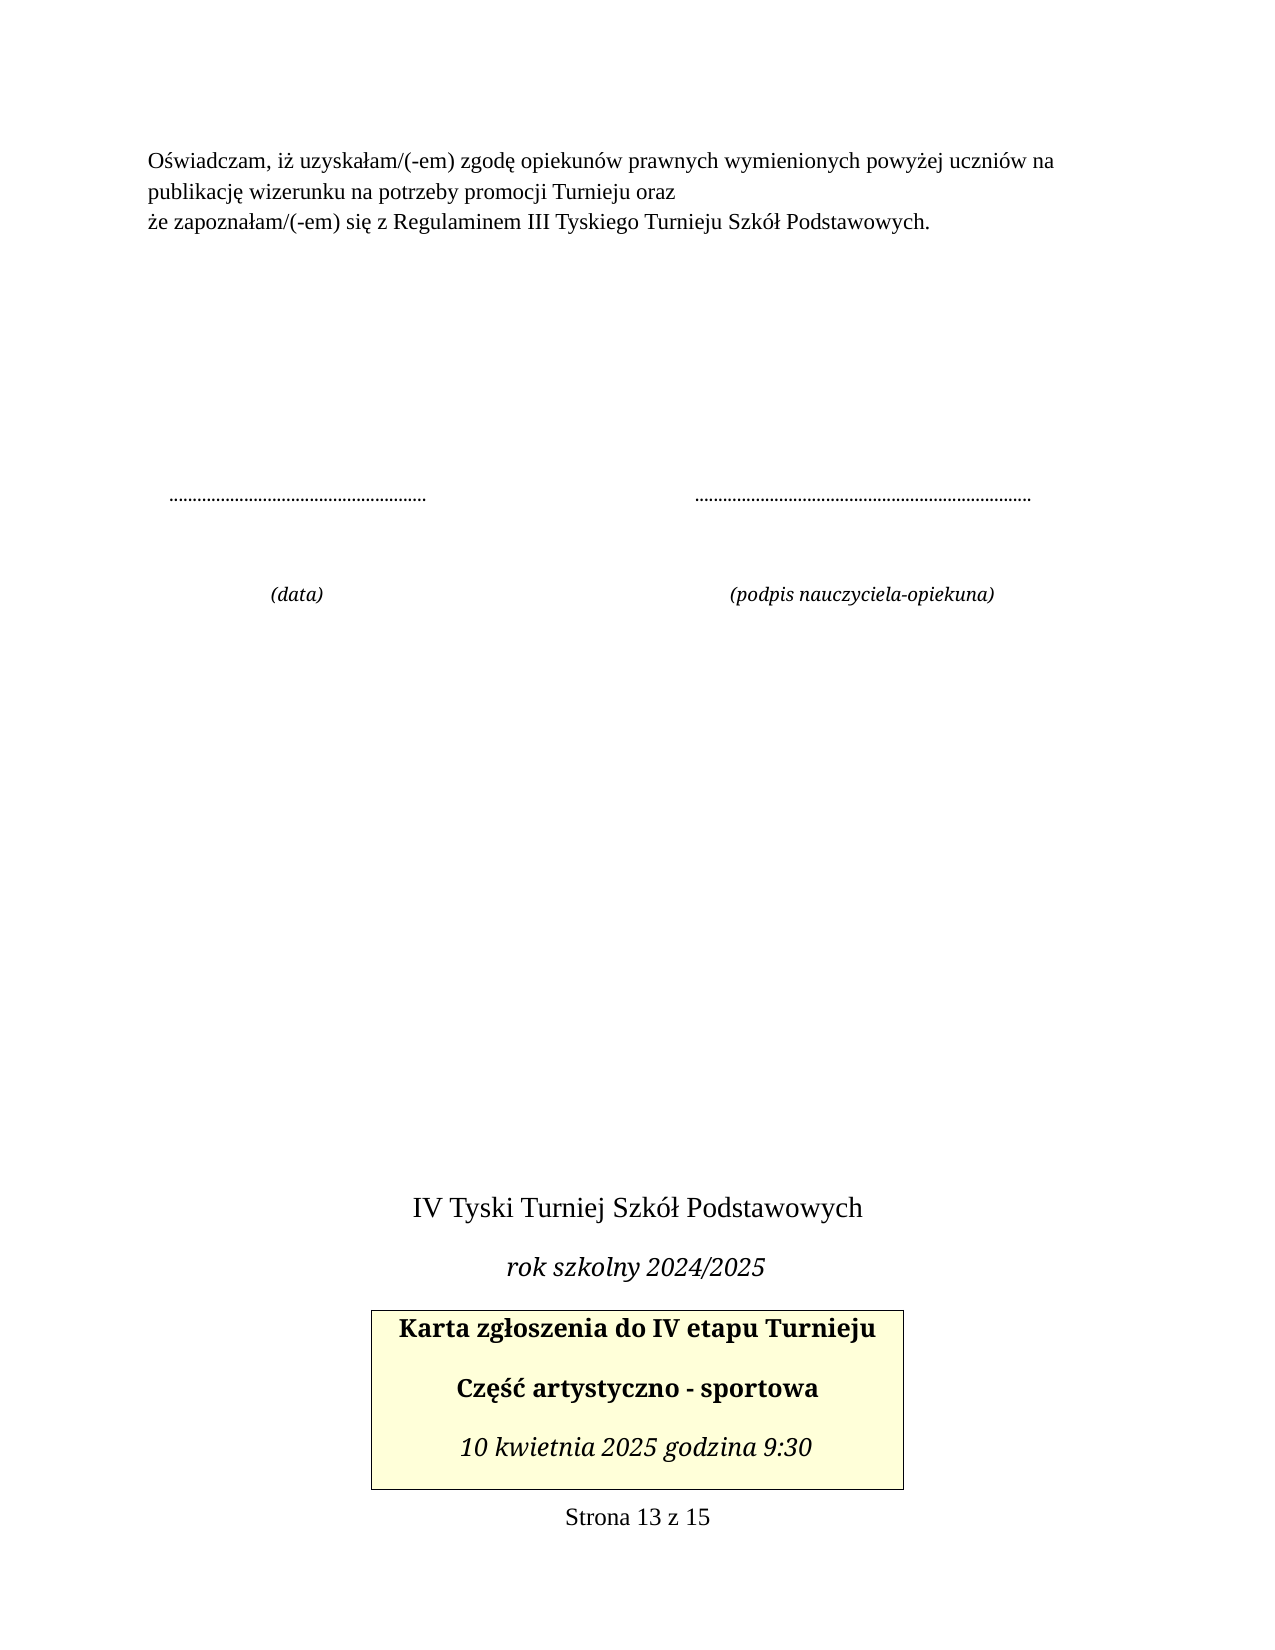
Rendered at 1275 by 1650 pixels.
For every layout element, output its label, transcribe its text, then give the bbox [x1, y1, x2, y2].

table_header ........................................................................ [663, 481, 1063, 532]
table_cell [456, 532, 663, 581]
text rok szkolny 2024/2025 [148, 1250, 1127, 1284]
table_header Karta zgłoszenia do IV etapu Turnieju Część artystyczno - sportowa [372, 1311, 903, 1430]
text IV Tyski Turniej Szkół Podstawowych [148, 793, 1127, 1224]
table_cell [139, 532, 456, 581]
table_cell [663, 532, 1063, 581]
table_cell 10 kwietnia 2025 godzina 9:30 [372, 1430, 903, 1489]
table_cell (podpis nauczyciela-opiekuna) [663, 581, 1063, 632]
table_cell (data) [139, 581, 456, 632]
text Oświadczam, iż uzyskałam/(-em) zgodę opiekunów prawnych wymienionych powyżej uczniów na publikację wizerunku na potrzeby promocji Turnieju oraz że zapoznałam/(-em) się z Regulaminem III Tyskiego Turnieju Szkół Podstawowych. [148, 148, 1127, 234]
table_header [456, 481, 663, 532]
table_cell [456, 581, 663, 632]
table_header ....................................................... [139, 481, 456, 532]
